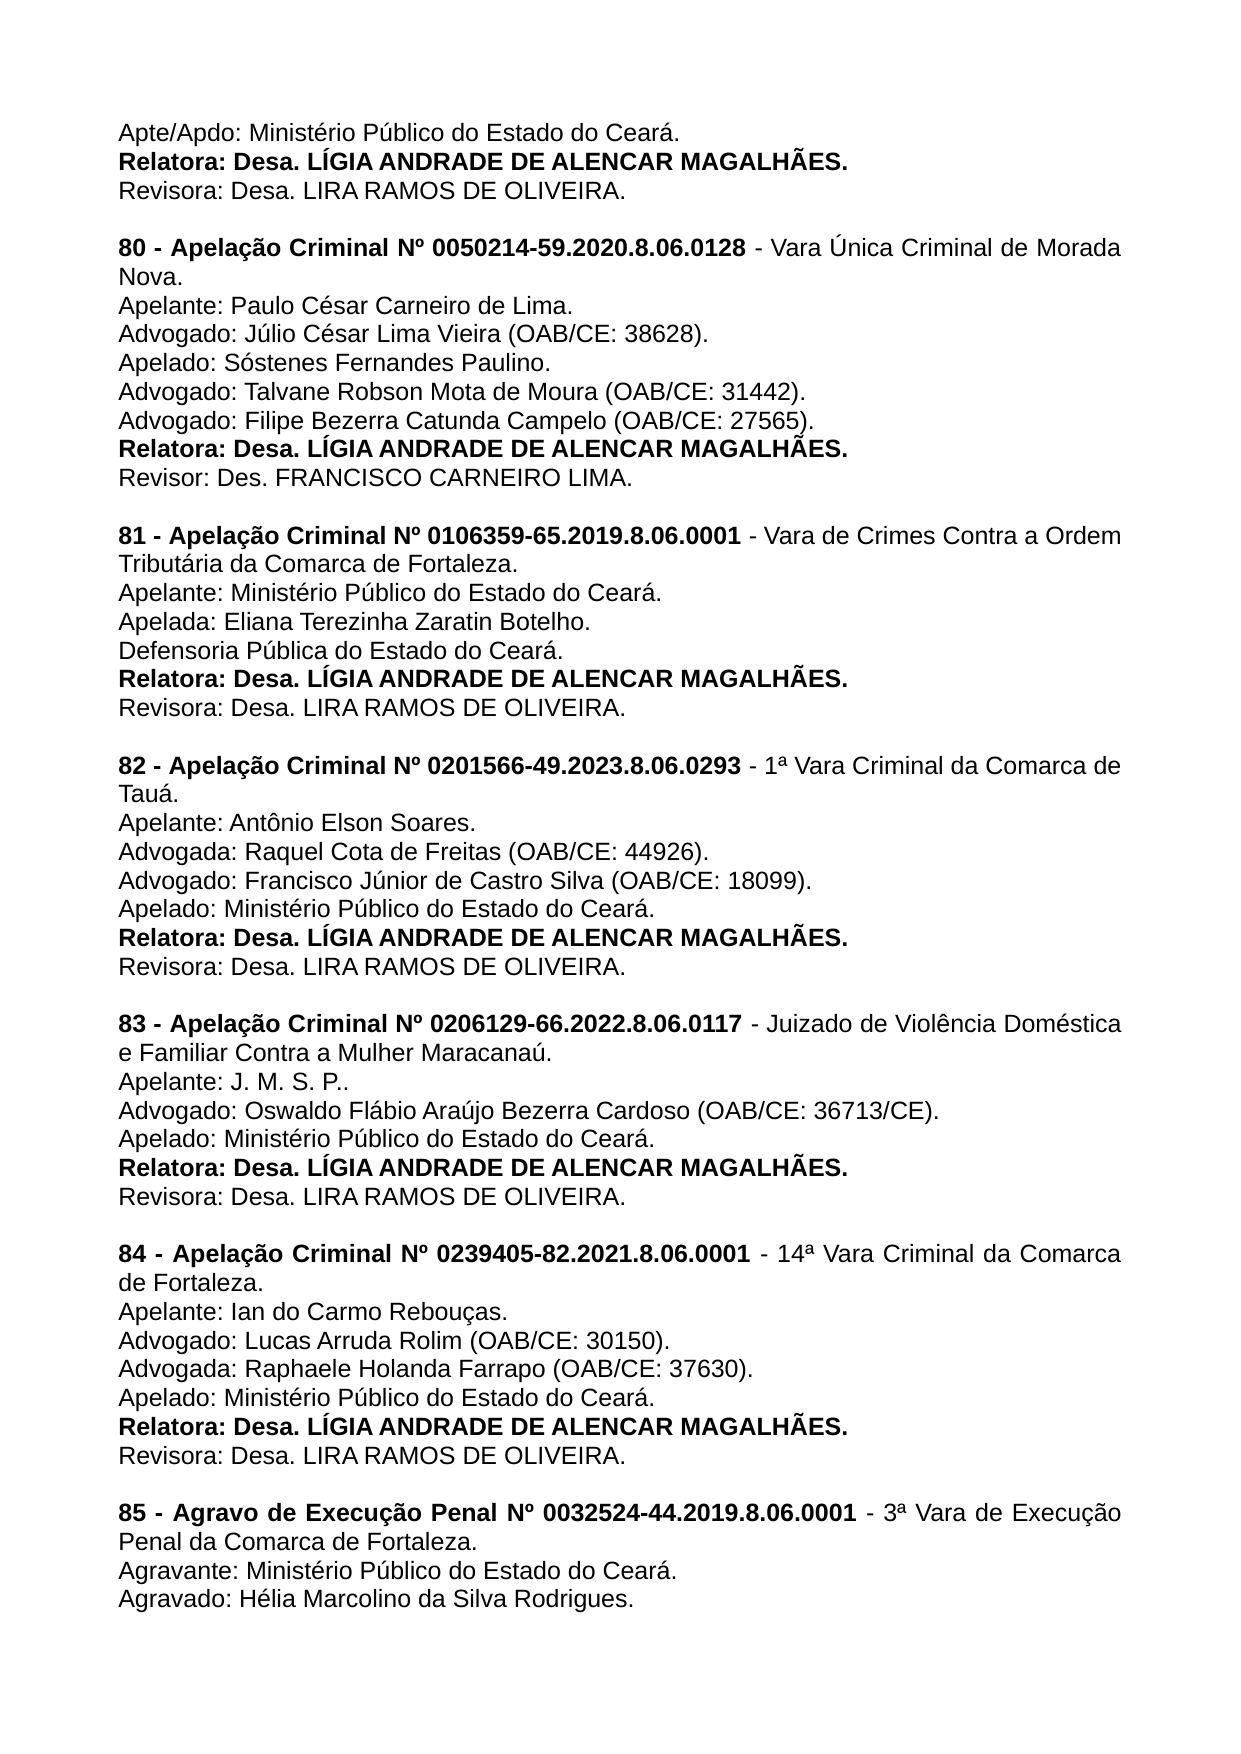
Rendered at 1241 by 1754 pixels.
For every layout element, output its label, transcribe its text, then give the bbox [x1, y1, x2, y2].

text Revisora: Desa. LIRA RAMOS DE OLIVEIRA. [118, 693, 1122, 722]
text Revisora: Desa. LIRA RAMOS DE OLIVEIRA. [118, 1441, 1122, 1469]
text Apelante: J. M. S. P.. [118, 1067, 1122, 1096]
text Advogado: Lucas Arruda Rolim (OAB/CE: 30150). [118, 1326, 1122, 1354]
text Advogado: Talvane Robson Mota de Moura (OAB/CE: 31442). [118, 377, 1122, 406]
text Revisora: Desa. LIRA RAMOS DE OLIVEIRA. [118, 1182, 1122, 1211]
text Apelado: Sóstenes Fernandes Paulino. [118, 348, 1122, 377]
text Apelado: Ministério Público do Estado do Ceará. [118, 1124, 1122, 1153]
text Relatora: Desa. LÍGIA ANDRADE DE ALENCAR MAGALHÃES. [118, 1153, 1122, 1182]
text Agravado: Hélia Marcolino da Silva Rodrigues. [118, 1584, 1122, 1613]
text 81 - Apelação Criminal Nº 0106359-65.2019.8.06.0001 - Vara de Crimes Contra a Ordem Tributária da Comarca de Fortaleza. [118, 521, 1122, 578]
text Defensoria Pública do Estado do Ceará. [118, 636, 1122, 664]
text Advogada: Raphaele Holanda Farrapo (OAB/CE: 37630). [118, 1354, 1122, 1383]
text Apelada: Eliana Terezinha Zaratin Botelho. [118, 607, 1122, 636]
text Relatora: Desa. LÍGIA ANDRADE DE ALENCAR MAGALHÃES. [118, 664, 1122, 693]
text Advogado: Júlio César Lima Vieira (OAB/CE: 38628). [118, 319, 1122, 348]
text Advogada: Raquel Cota de Freitas (OAB/CE: 44926). [118, 837, 1122, 866]
text Advogado: Filipe Bezerra Catunda Campelo (OAB/CE: 27565). [118, 406, 1122, 434]
text Apelante: Ian do Carmo Rebouças. [118, 1297, 1122, 1326]
text Agravante: Ministério Público do Estado do Ceará. [118, 1556, 1122, 1584]
text Apte/Apdo: Ministério Público do Estado do Ceará. [118, 118, 1122, 147]
text Relatora: Desa. LÍGIA ANDRADE DE ALENCAR MAGALHÃES. [118, 147, 1122, 176]
text Relatora: Desa. LÍGIA ANDRADE DE ALENCAR MAGALHÃES. [118, 1412, 1122, 1441]
text 80 - Apelação Criminal Nº 0050214-59.2020.8.06.0128 - Vara Única Criminal de Morada Nova. [118, 233, 1122, 291]
text 82 - Apelação Criminal Nº 0201566-49.2023.8.06.0293 - 1ª Vara Criminal da Comarca de Tauá. [118, 751, 1122, 808]
text 85 - Agravo de Execução Penal Nº 0032524-44.2019.8.06.0001 - 3ª Vara de Execução Penal da Comarca de Fortaleza. [118, 1498, 1122, 1556]
text 83 - Apelação Criminal Nº 0206129-66.2022.8.06.0117 - Juizado de Violência Doméstica e Familiar Contra a Mulher Maracanaú. [118, 1009, 1122, 1067]
text Revisora: Desa. LIRA RAMOS DE OLIVEIRA. [118, 952, 1122, 981]
text Relatora: Desa. LÍGIA ANDRADE DE ALENCAR MAGALHÃES. [118, 434, 1122, 463]
text Apelante: Antônio Elson Soares. [118, 808, 1122, 837]
text Apelado: Ministério Público do Estado do Ceará. [118, 1383, 1122, 1412]
text Revisora: Desa. LIRA RAMOS DE OLIVEIRA. [118, 176, 1122, 204]
text Apelado: Ministério Público do Estado do Ceará. [118, 894, 1122, 923]
text Relatora: Desa. LÍGIA ANDRADE DE ALENCAR MAGALHÃES. [118, 923, 1122, 952]
text Revisor: Des. FRANCISCO CARNEIRO LIMA. [118, 463, 1122, 492]
text Apelante: Paulo César Carneiro de Lima. [118, 291, 1122, 319]
text Advogado: Francisco Júnior de Castro Silva (OAB/CE: 18099). [118, 866, 1122, 894]
text 84 - Apelação Criminal Nº 0239405-82.2021.8.06.0001 - 14ª Vara Criminal da Comarca de Fortaleza. [118, 1239, 1122, 1297]
text Apelante: Ministério Público do Estado do Ceará. [118, 578, 1122, 607]
text Advogado: Oswaldo Flábio Araújo Bezerra Cardoso (OAB/CE: 36713/CE). [118, 1096, 1122, 1124]
